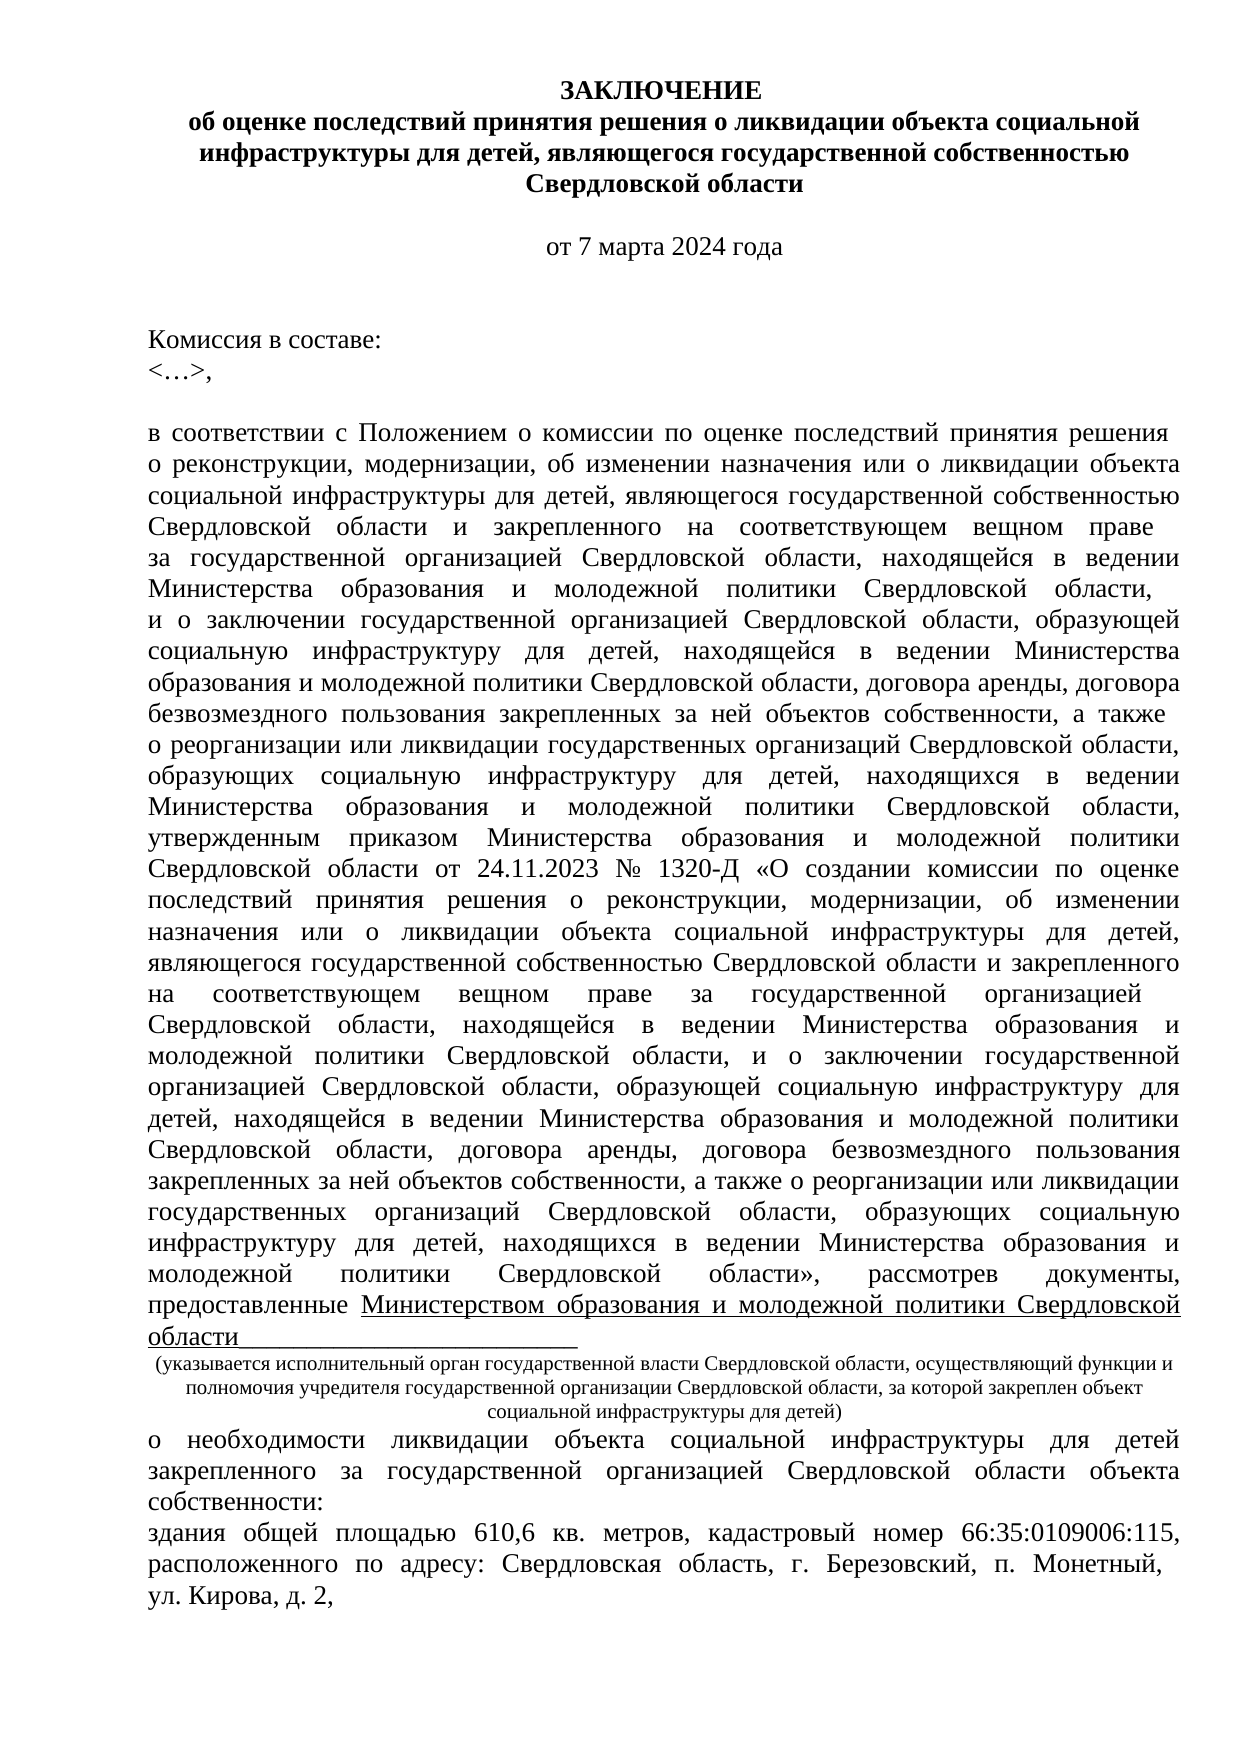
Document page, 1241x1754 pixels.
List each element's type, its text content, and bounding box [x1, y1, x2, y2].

text Комиссия в составе: [148, 323, 1181, 354]
text ЗАКЛЮЧЕНИЕ [148, 74, 1181, 105]
text от 7 марта 2024 года [148, 229, 1181, 261]
text <…>, [148, 354, 1181, 385]
text (указывается исполнительный орган государственной власти Свердловской области, осуществляющий функции и полномочия учредителя государственной организации Свердловской области, за которой закреплен объект социальной инфраструктуры для детей) [148, 1351, 1181, 1423]
text здания общей площадью 610,6 кв. метров, кадастровый номер 66:35:0109006:115, расположенного по адресу: Свердловская область, г. Березовский, п. Монетный, ул. Кирова, д. 2, [148, 1516, 1181, 1610]
text в соответствии с Положением о комиссии по оценке последствий принятия решения о реконструкции, модернизации, об изменении назначения или о ликвидации объекта социальной инфраструктуры для детей, являющегося государственной собственностью Свердловской области и закрепленного на соответствующем вещном праве за государственной организацией Свердловской области, находящейся в ведении Министерства образования и молодежной политики Свердловской области, и о заключении государственной организацией Свердловской области, образующей социальную инфраструктуру для детей, находящейся в ведении Министерства образования и молодежной политики Свердловской области, договора аренды, договора безвозмездного пользования закрепленных за ней объектов собственности, а также о реорганизации или ликвидации государственных организаций Свердловской области, образующих социальную инфраструктуру для детей, находящихся в ведении Министерства образования и молодежной политики Свердловской области, утвержденным приказом Министерства образования и молодежной политики Свердловской области от 24.11.2023 № 1320-Д «О создании комиссии по оценке последствий принятия решения о реконструкции, модернизации, об изменении назначения или о ликвидации объекта социальной инфраструктуры для детей, являющегося государственной собственностью Свердловской области и закрепленного на соответствующем вещном праве за государственной организацией Свердловской области, находящейся в ведении Министерства образования и молодежной политики Свердловской области, и о заключении государственной организацией Свердловской области, образующей социальную инфраструктуру для детей, находящейся в ведении Министерства образования и молодежной политики Свердловской области, договора аренды, договора безвозмездного пользования закрепленных за ней объектов собственности, а также о реорганизации или ликвидации государственных организаций Свердловской области, образующих социальную инфраструктуру для детей, находящихся в ведении Министерства образования и молодежной политики Свердловской области», рассмотрев документы, предоставленные Министерством образования и молодежной политики Свердловской области_________________________ [148, 416, 1181, 1351]
text об оценке последствий принятия решения о ликвидации объекта социальной инфраструктуры для детей, являющегося государственной собственностью Свердловской области [148, 105, 1181, 198]
text о необходимости ликвидации объекта социальной инфраструктуры для детей закрепленного за государственной организацией Свердловской области объекта собственности: [148, 1423, 1181, 1516]
